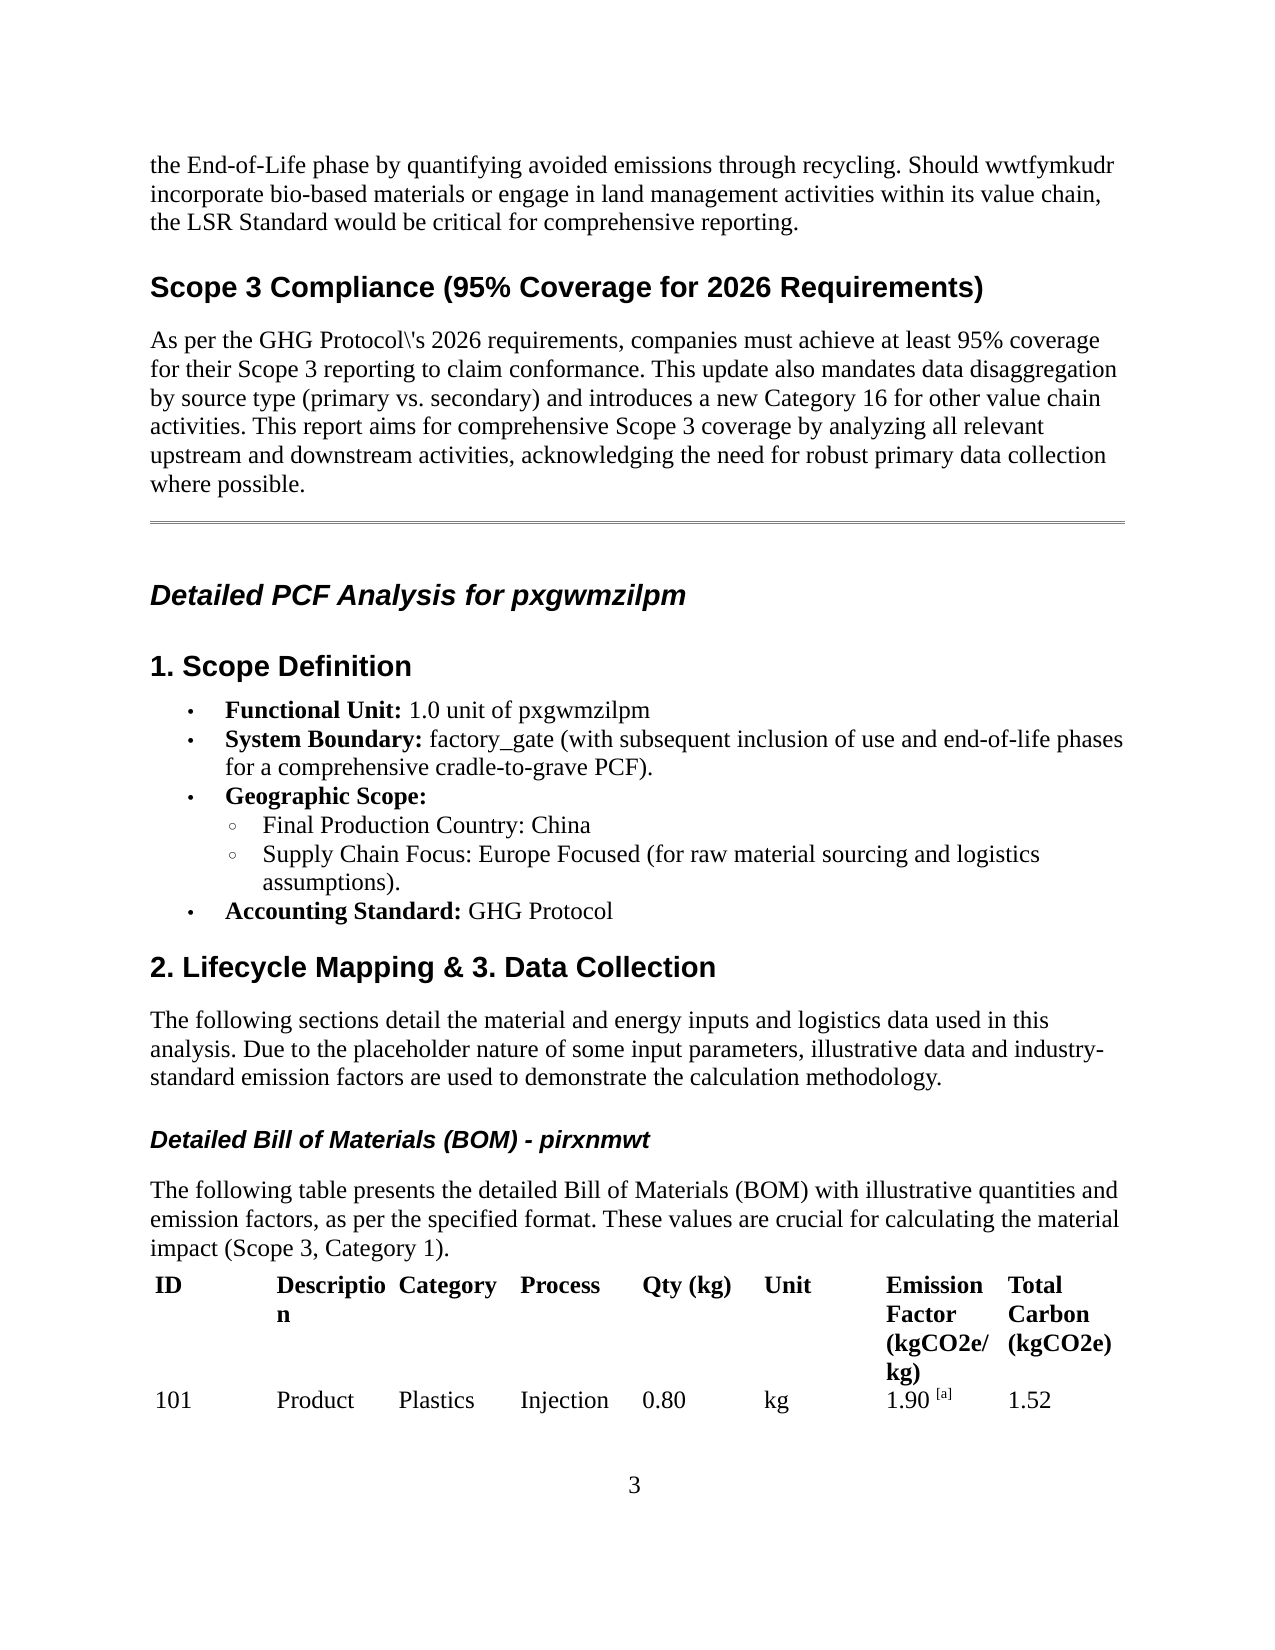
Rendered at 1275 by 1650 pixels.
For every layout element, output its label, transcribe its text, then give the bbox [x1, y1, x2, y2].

subtitle Detailed PCF Analysis for pxgwmzilpm [150, 578, 1125, 611]
list Final Production Country: China [225, 810, 1125, 839]
table_cell Injection [516, 1385, 637, 1414]
table_cell kg [759, 1385, 881, 1414]
table_header Qty (kg) [638, 1270, 759, 1385]
list Supply Chain Focus: Europe Focused (for raw material sourcing and logistics assumptions). [225, 839, 1125, 896]
text As per the GHG Protocol\'s 2026 requirements, companies must achieve at least 95% coverage for their Scope 3 reporting to claim conformance. This update also mandates data disaggregation by source type (primary vs. secondary) and introduces a new Category 16 for other value chain activities. This report aims for comprehensive Scope 3 coverage by analyzing all relevant upstream and downstream activities, acknowledging the need for robust primary data collection where possible. [150, 325, 1125, 498]
text The following sections detail the material and energy inputs and logistics data used in this analysis. Due to the placeholder nature of some input parameters, illustrative data and industry-standard emission factors are used to demonstrate the calculation methodology. [150, 1005, 1125, 1091]
table_cell Product [272, 1385, 394, 1414]
list Functional Unit: 1.0 unit of pxgwmzilpm [187, 695, 1125, 724]
text the End-of-Life phase by quantifying avoided emissions through recycling. Should wwtfymkudr incorporate bio-based materials or engage in land management activities within its value chain, the LSR Standard would be critical for comprehensive reporting. [150, 150, 1125, 236]
subtitle Scope 3 Compliance (95% Coverage for 2026 Requirements) [150, 270, 1125, 304]
subtitle 2. Lifecycle Mapping & 3. Data Collection [150, 950, 1125, 983]
list Accounting Standard: GHG Protocol [187, 896, 1125, 925]
table_cell 101 [150, 1385, 272, 1414]
list Geographic Scope: [187, 781, 1125, 810]
table_header ID [150, 1270, 272, 1385]
table_cell Plastics [394, 1385, 516, 1414]
table_cell 0.80 [638, 1385, 759, 1414]
table_cell 1.52 [1003, 1385, 1125, 1414]
table_header Total Carbon (kgCO2e) [1003, 1270, 1125, 1385]
subtitle Detailed Bill of Materials (BOM) - pirxnmwt [150, 1125, 1125, 1154]
subtitle 1. Scope Definition [150, 649, 1125, 682]
table_header Category [394, 1270, 516, 1385]
table_header Unit [759, 1270, 881, 1385]
table_header Emission Factor (kgCO2e/kg) [881, 1270, 1003, 1385]
text The following table presents the detailed Bill of Materials (BOM) with illustrative quantities and emission factors, as per the specified format. These values are crucial for calculating the material impact (Scope 3, Category 1). [150, 1175, 1125, 1261]
list System Boundary: factory_gate (with subsequent inclusion of use and end-of-life phases for a comprehensive cradle-to-grave PCF). [187, 724, 1125, 781]
table_header Process [516, 1270, 637, 1385]
table_header Description [272, 1270, 394, 1385]
table_cell 1.90 [a] [881, 1385, 1003, 1414]
